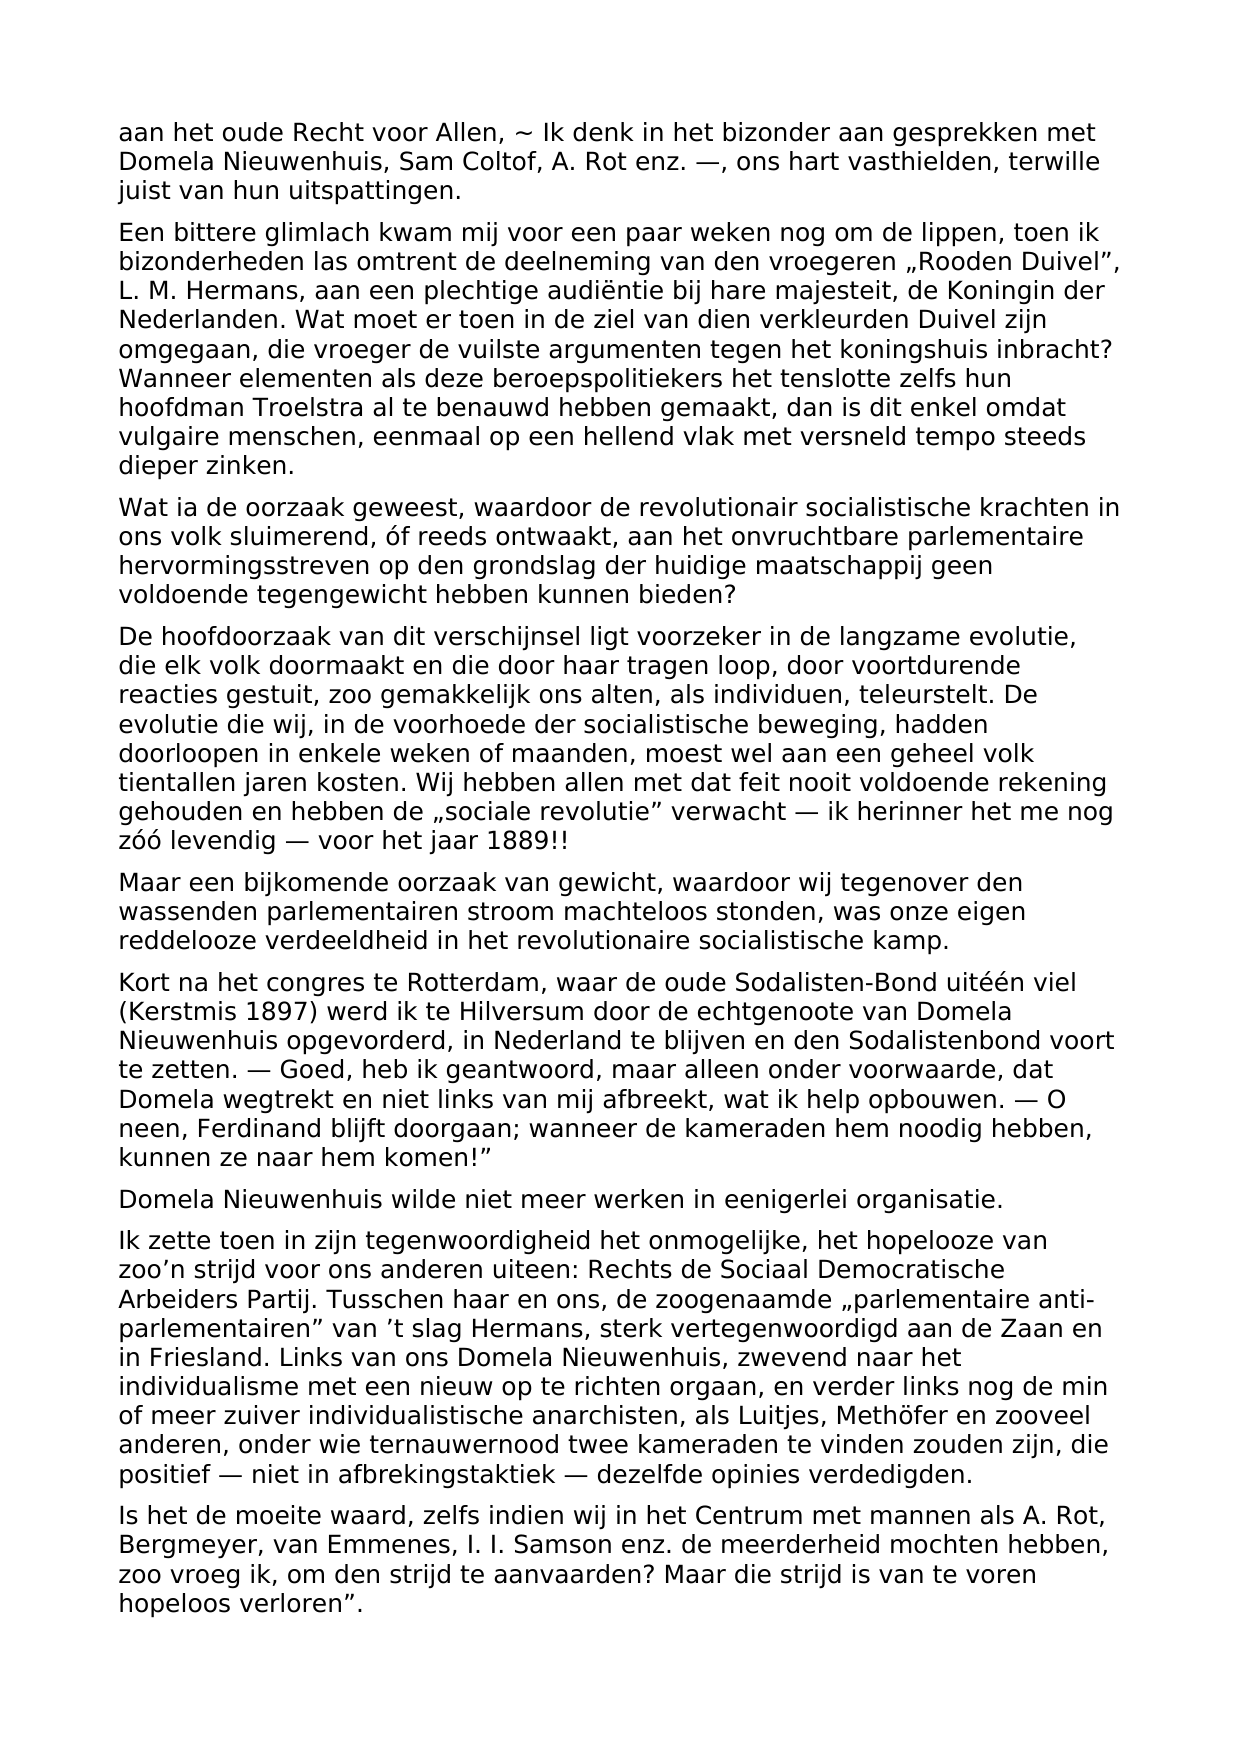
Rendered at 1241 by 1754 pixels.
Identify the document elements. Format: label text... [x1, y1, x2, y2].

text aan het oude Recht voor Allen, ~ Ik denk in het bizonder aan gesprekken met Domela Nieuwenhuis, Sam Coltof, A. Rot enz. —, ons hart vasthielden, terwille juist van hun uitspattingen. [118, 118, 1122, 206]
text Maar een bijkomende oorzaak van gewicht, waardoor wij tegenover den wassenden parlementairen stroom machteloos stonden, was onze eigen reddelooze verdeeldheid in het revolutionaire socialistische kamp. [118, 868, 1122, 956]
text Wat ia de oorzaak geweest, waardoor de revolutionair socialistische krachten in ons volk sluimerend, óf reeds ontwaakt, aan het onvruchtbare parlementaire hervormingsstreven op den grondslag der huidige maatschappij geen voldoende tegengewicht hebben kunnen bieden? [118, 493, 1122, 610]
text De hoofdoorzaak van dit verschijnsel ligt voorzeker in de langzame evolutie, die elk volk doormaakt en die door haar tragen loop, door voortdurende reacties gestuit, zoo gemakkelijk ons alten, als individuen, teleurstelt. De evolutie die wij, in de voorhoede der socialistische beweging, hadden doorloopen in enkele weken of maanden, moest wel aan een geheel volk tientallen jaren kosten. Wij hebben allen met dat feit nooit voldoende rekening gehouden en hebben de „sociale revolutie” verwacht — ik herinner het me nog zóó levendig — voor het jaar 1889!! [118, 622, 1122, 856]
text Is het de moeite waard, zelfs indien wij in het Centrum met mannen als A. Rot, Bergmeyer, van Emmenes, I. I. Samson enz. de meerderheid mochten hebben, zoo vroeg ik, om den strijd te aanvaarden? Maar die strijd is van te voren hopeloos verloren”. [118, 1501, 1122, 1618]
text Kort na het congres te Rotterdam, waar de oude Sodalisten-Bond uitéén viel (Kerstmis 1897) werd ik te Hilversum door de echtgenoote van Domela Nieuwenhuis opgevorderd, in Nederland te blijven en den Sodalistenbond voort te zetten. — Goed, heb ik geantwoord, maar alleen onder voorwaarde, dat Domela wegtrekt en niet links van mij afbreekt, wat ik help opbouwen. — O neen, Ferdinand blijft doorgaan; wanneer de kameraden hem noodig hebben, kunnen ze naar hem komen!” [118, 968, 1122, 1172]
text Een bittere glimlach kwam mij voor een paar weken nog om de lippen, toen ik bizonderheden las omtrent de deelneming van den vroegeren „Rooden Duivel”, L. M. Hermans, aan een plechtige audiëntie bij hare majesteit, de Koningin der Nederlanden. Wat moet er toen in de ziel van dien verkleurden Duivel zijn omgegaan, die vroeger de vuilste argumenten tegen het koningshuis inbracht? Wanneer elementen als deze beroepspolitiekers het tenslotte zelfs hun hoofdman Troelstra al te benauwd hebben gemaakt, dan is dit enkel omdat vulgaire menschen, eenmaal op een hellend vlak met versneld tempo steeds dieper zinken. [118, 218, 1122, 481]
text Ik zette toen in zijn tegenwoordigheid het onmogelijke, het hopelooze van zoo’n strijd voor ons anderen uiteen: Rechts de Sociaal Democratische Arbeiders Partij. Tusschen haar en ons, de zoogenaamde „parlementaire anti-parlementairen” van ’t slag Hermans, sterk vertegenwoordigd aan de Zaan en in Friesland. Links van ons Domela Nieuwenhuis, zwevend naar het individualisme met een nieuw op te richten orgaan, en verder links nog de min of meer zuiver individualistische anarchisten, als Luitjes, Methöfer en zooveel anderen, onder wie ternauwernood twee kameraden te vinden zouden zijn, die positief — niet in afbrekingstaktiek — dezelfde opinies verdedigden. [118, 1226, 1122, 1489]
text Domela Nieuwenhuis wilde niet meer werken in eenigerlei organisatie. [118, 1185, 1122, 1214]
